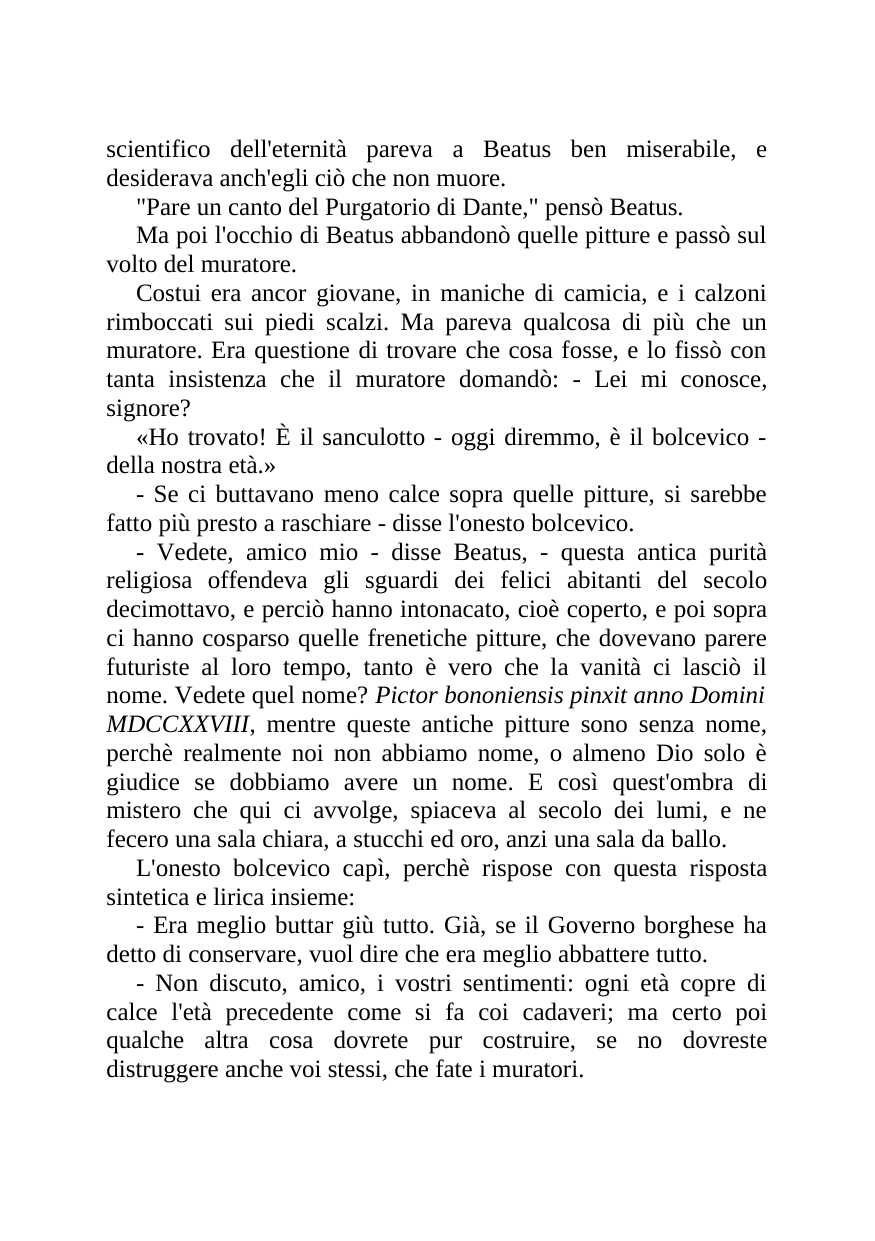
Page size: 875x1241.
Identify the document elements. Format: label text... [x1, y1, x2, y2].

text - Era meglio buttar giù tutto. Già, se il Governo borghese ha detto di conservare, vuol dire che era meglio abbattere tutto. [106, 911, 768, 968]
text - Se ci buttavano meno calce sopra quelle pitture, si sarebbe fatto più presto a raschiare - disse l'onesto bolcevico. [106, 479, 768, 537]
text L'onesto bolcevico capì, perchè rispose con questa risposta sintetica e lirica insieme: [106, 853, 768, 911]
text "Pare un canto del Purgatorio di Dante," pensò Beatus. [106, 192, 768, 221]
text Ma poi l'occhio di Beatus abbandonò quelle pitture e passò sul volto del muratore. [106, 221, 768, 278]
text Costui era ancor giovane, in maniche di camicia, e i calzoni rimboccati sui piedi scalzi. Ma pareva qualcosa di più che un muratore. Era questione di trovare che cosa fosse, e lo fissò con tanta insistenza che il muratore domandò: - Lei mi conosce, signore? [106, 278, 768, 422]
text scientifico dell'eternità pareva a Beatus ben miserabile, e desiderava anch'egli ciò che non muore. [106, 134, 768, 192]
text - Non discuto, amico, i vostri sentimenti: ogni età copre di calce l'età precedente come si fa coi cadaveri; ma certo poi qualche altra cosa dovrete pur costruire, se no dovreste distruggere anche voi stessi, che fate i muratori. [106, 968, 768, 1083]
text «Ho trovato! È il sanculotto - oggi diremmo, è il bolcevico - della nostra età.» [106, 422, 768, 479]
text - Vedete, amico mio - disse Beatus, - questa antica purità religiosa offendeva gli sguardi dei felici abitanti del secolo decimottavo, e perciò hanno intonacato, cioè coperto, e poi sopra ci hanno cosparso quelle frenetiche pitture, che dovevano parere futuriste al loro tempo, tanto è vero che la vanità ci lasciò il nome. Vedete quel nome? Pictor bononiensis pinxit anno Domini MDCCXXVIII, mentre queste antiche pitture sono senza nome, perchè realmente noi non abbiamo nome, o almeno Dio solo è giudice se dobbiamo avere un nome. E così quest'ombra di mistero che qui ci avvolge, spiaceva al secolo dei lumi, e ne fecero una sala chiara, a stucchi ed oro, anzi una sala da ballo. [106, 537, 768, 853]
